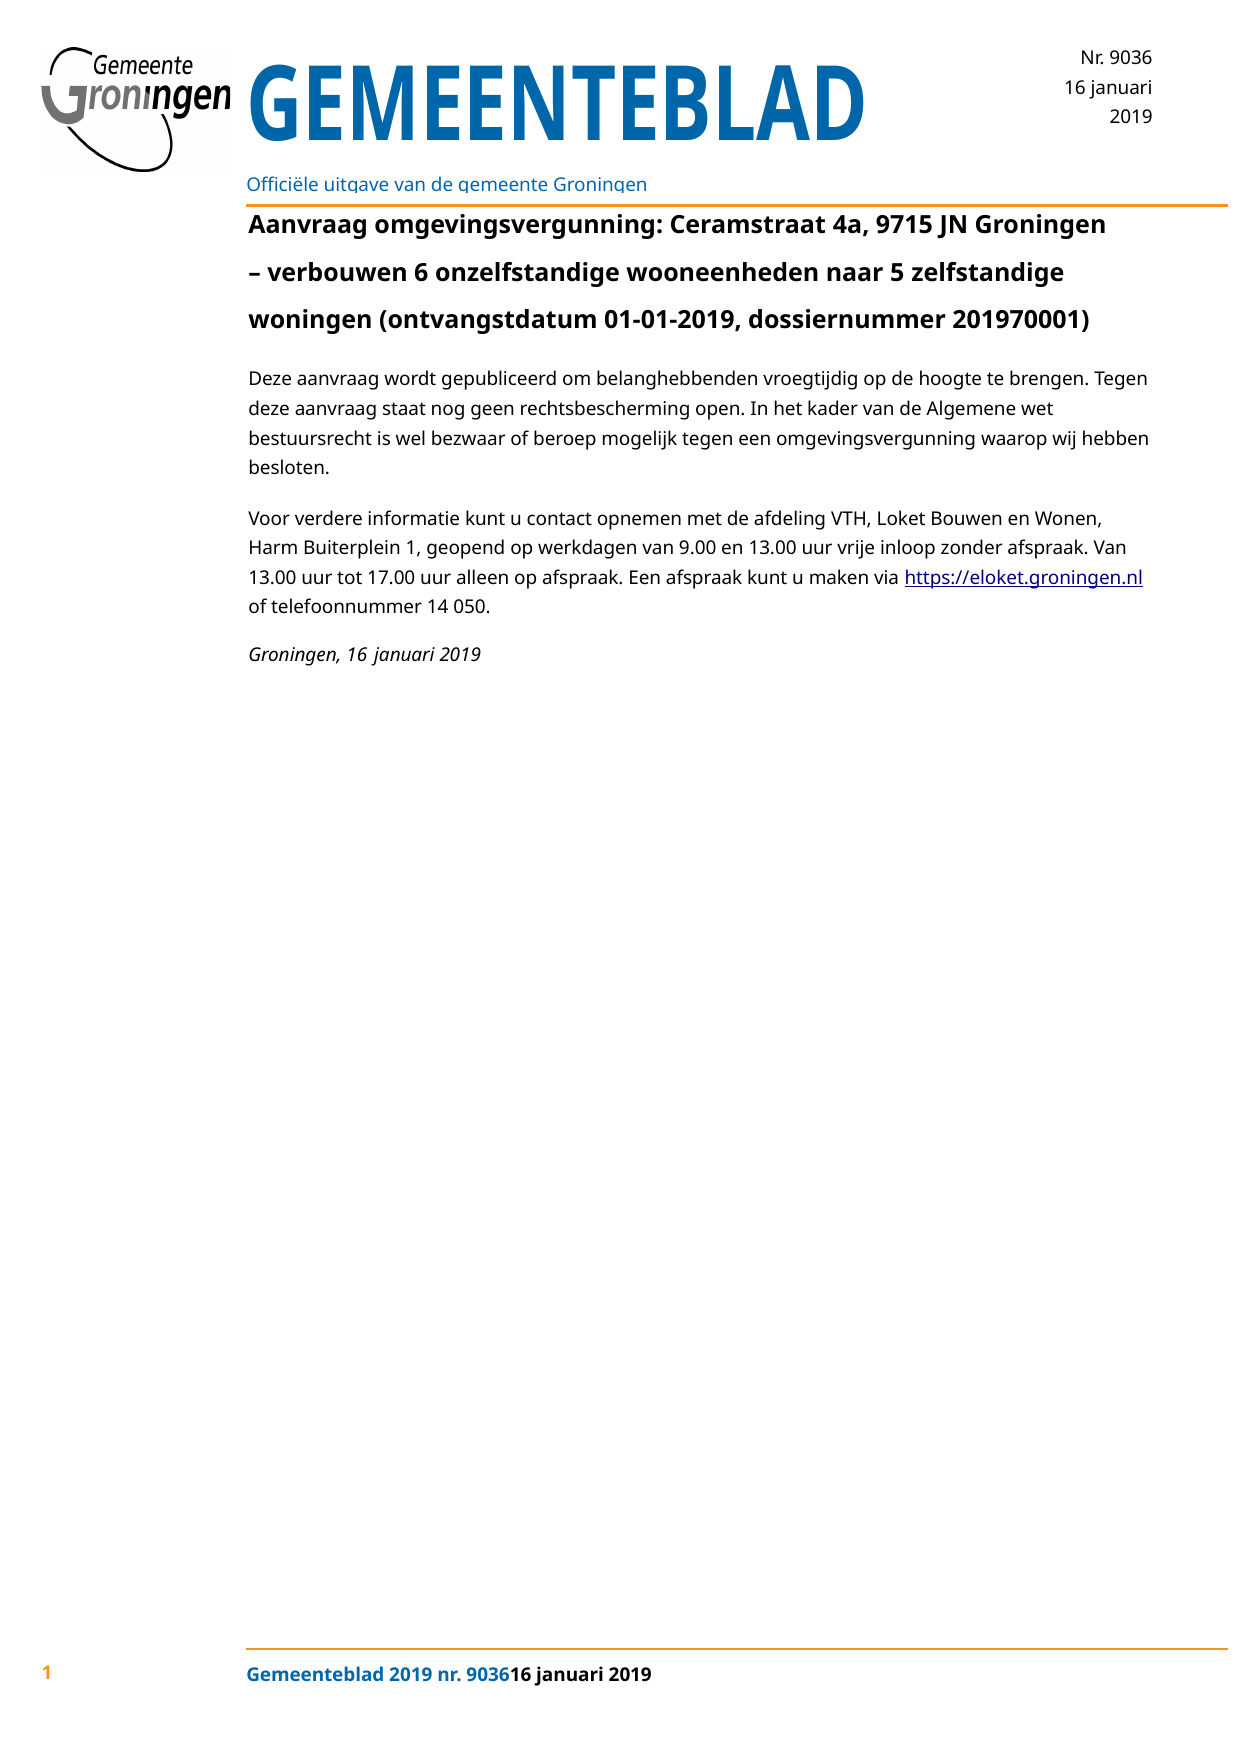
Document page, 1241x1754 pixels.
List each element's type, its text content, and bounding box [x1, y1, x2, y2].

text Groningen, 16 januari 2019 [248, 641, 1152, 667]
text Aanvraag omgevingsvergunning: Ceramstraat 4a, 9715 JN Groningen – verbouwen 6 onzelfstandige wooneenheden naar 5 zelfstandige woningen (ontvangstdatum 01-01-2019, dossiernummer 201970001) [248, 207, 1152, 336]
text Voor verdere informatie kunt u contact opnemen met de afdeling VTH, Loket Bouwen en Wonen, Harm Buiterplein 1, geopend op werkdagen van 9.00 en 13.00 uur vrije inloop zonder afspraak. Van 13.00 uur tot 17.00 uur alleen op afspraak. Een afspraak kunt u maken via https://eloket.groningen.nl of telefoonnummer 14 050. [248, 505, 1152, 619]
text Deze aanvraag wordt gepubliceerd om belanghebbenden vroegtijdig op de hoogte te brengen. Tegen deze aanvraag staat nog geen rechtsbescherming open. In het kader van de Algemene wet bestuursrecht is wel bezwaar of beroep mogelijk tegen een omgevingsvergunning waarop wij hebben besloten. [248, 366, 1152, 480]
picture [41, 47, 231, 172]
